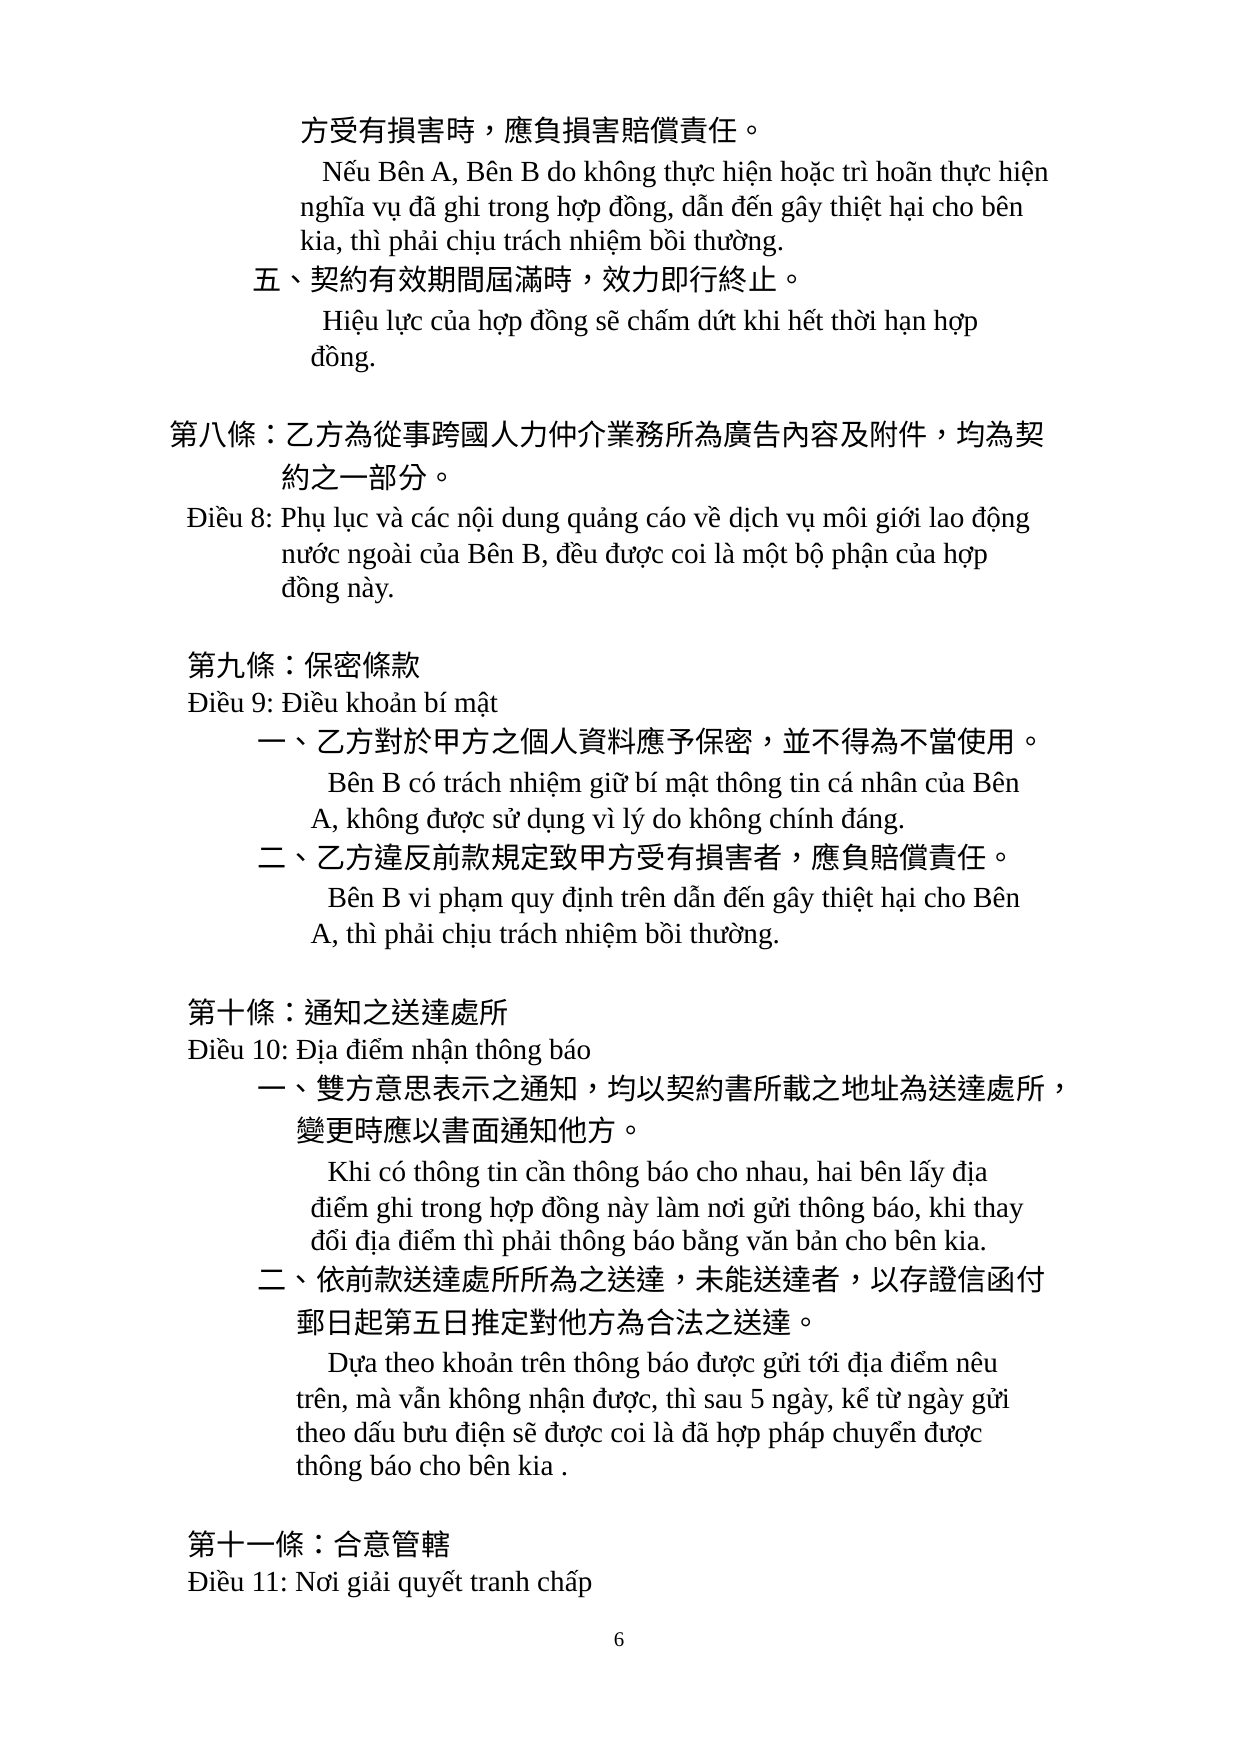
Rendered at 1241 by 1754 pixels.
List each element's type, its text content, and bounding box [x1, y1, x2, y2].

text Điều 9: Điều khoản bí mật [187, 685, 1050, 719]
text Nếu Bên A, Bên B do không thực hiện hoặc trì hoãn thực hiện nghĩa vụ đã ghi trong hợp đồng, dẫn đến gây thiệt hại cho bên kia, thì phải chịu trách nhiệm bồi thường. [252, 150, 1050, 257]
text 第八條：乙方為從事跨國人力仲介業務所為廣告內容及附件，均為契約之一部分。 [169, 412, 1050, 496]
text 第十條：通知之送達處所 [187, 990, 1050, 1032]
text Điều 11: Nơi giải quyết tranh chấp [187, 1564, 1050, 1597]
text Bên B có trách nhiệm giữ bí mật thông tin cá nhân của Bên A, không được sử dụng vì lý do không chính đáng. [187, 761, 1050, 834]
text 一、雙方意思表示之通知，均以契約書所載之地址為送達處所，變更時應以書面通知他方。 [187, 1066, 1050, 1150]
text Bên B vi phạm quy định trên dẫn đến gây thiệt hại cho Bên A, thì phải chịu trách nhiệm bồi thường. [187, 877, 1050, 950]
text 二、乙方違反前款規定致甲方受有損害者，應負賠償責任。 [187, 834, 1050, 877]
text 五、契約有效期間屆滿時，效力即行終止。 [252, 257, 1050, 299]
text 方受有損害時，應負損害賠償責任。 [252, 108, 1050, 150]
text 第九條：保密條款 [187, 643, 1050, 685]
text 二、依前款送達處所所為之送達，未能送達者，以存證信函付郵日起第五日推定對他方為合法之送達。 [187, 1257, 1050, 1342]
text Dựa theo khoản trên thông báo được gửi tới địa điểm nêu trên, mà vẫn không nhận được, thì sau 5 ngày, kể từ ngày gửi theo dấu bưu điện sẽ được coi là đã hợp pháp chuyển được thông báo cho bên kia . [187, 1342, 1050, 1482]
text Điều 10: Địa điểm nhận thông báo [187, 1032, 1050, 1066]
text Điều 8: Phụ lục và các nội dung quảng cáo về dịch vụ môi giới lao động nước ngoài của Bên B, đều được coi là một bộ phận của hợp đồng này. [169, 496, 1050, 603]
text Khi có thông tin cần thông báo cho nhau, hai bên lấy địa điểm ghi trong hợp đồng này làm nơi gửi thông báo, khi thay đổi địa điểm thì phải thông báo bằng văn bản cho bên kia. [187, 1150, 1050, 1257]
text Hiệu lực của hợp đồng sẽ chấm dứt khi hết thời hạn hợp đồng. [252, 299, 1050, 372]
text 一、乙方對於甲方之個人資料應予保密，並不得為不當使用。 [187, 719, 1050, 761]
text 第十一條：合意管轄 [187, 1522, 1050, 1564]
